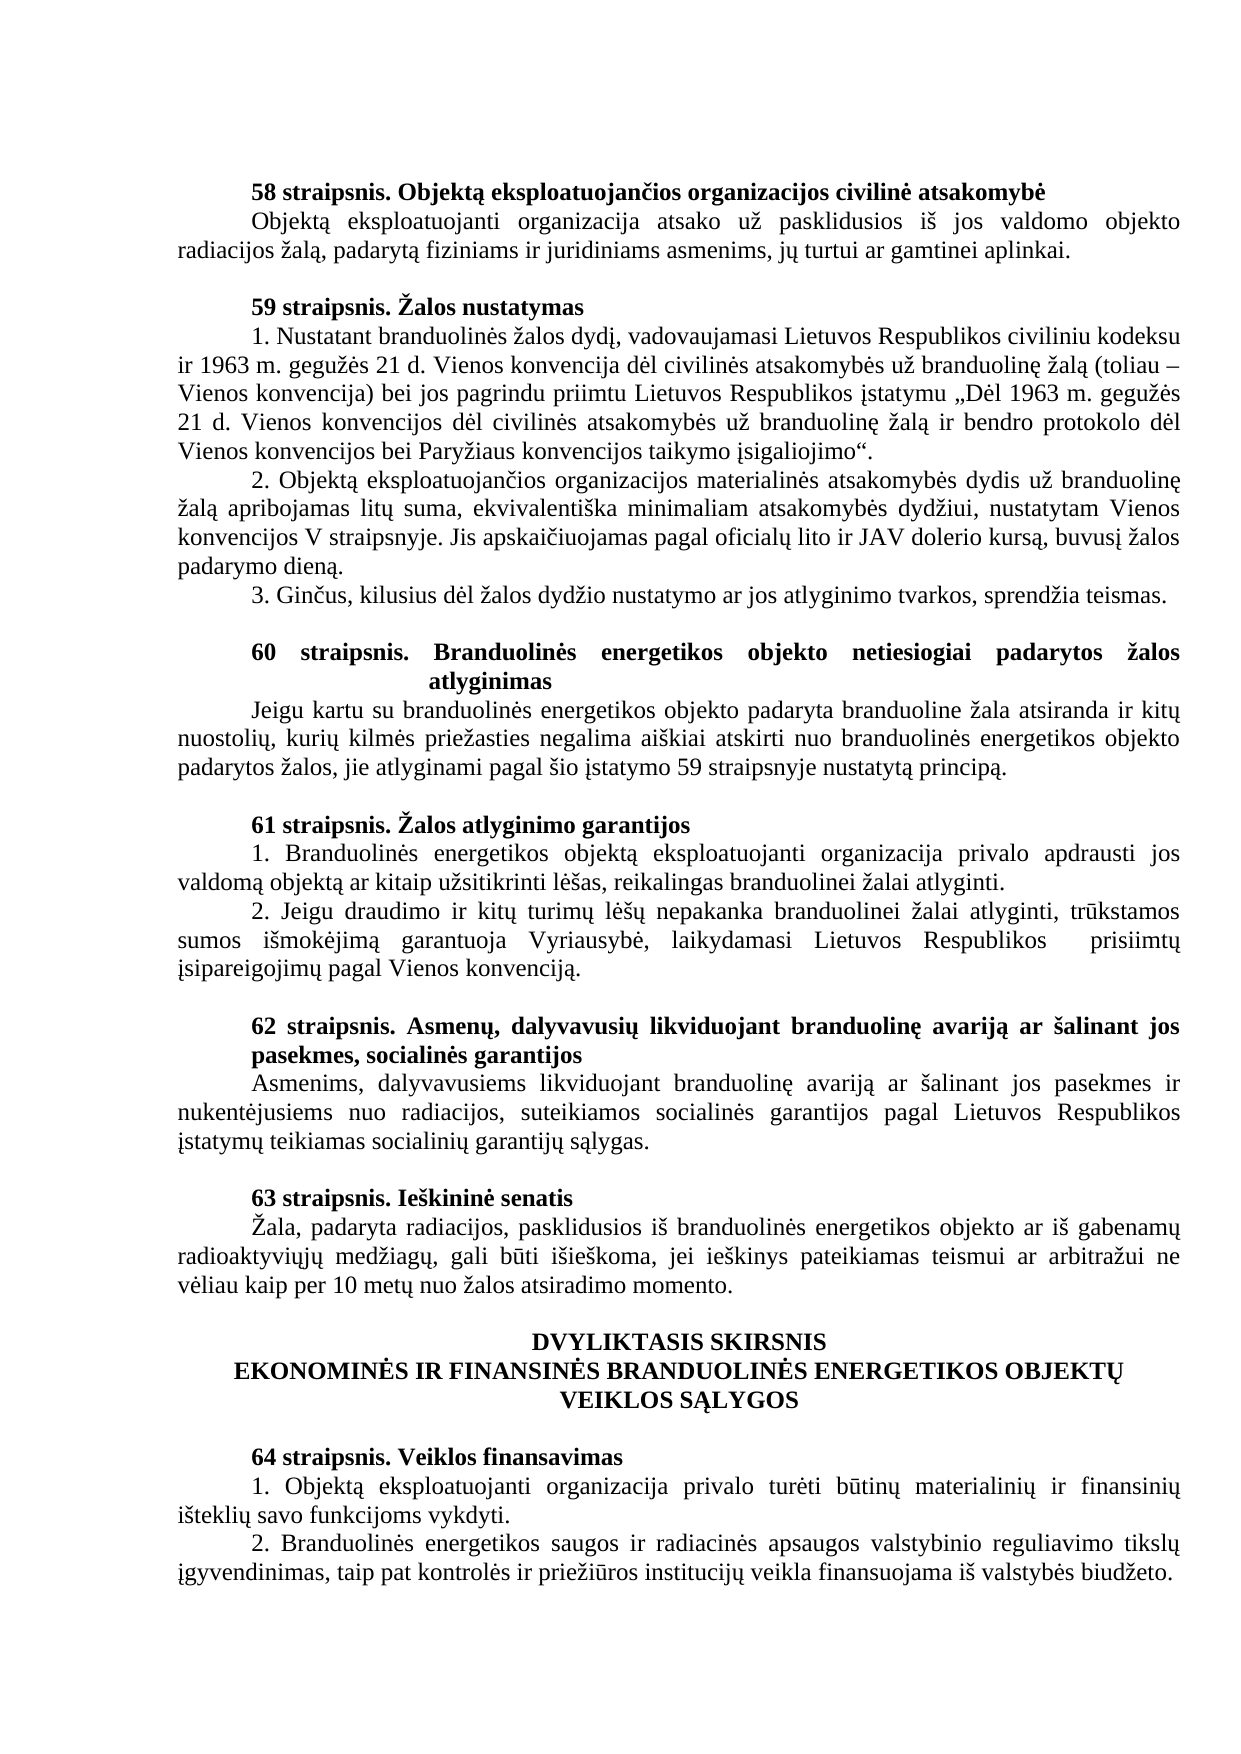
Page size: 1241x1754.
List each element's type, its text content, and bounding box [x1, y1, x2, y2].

text 59 straipsnis. Žalos nustatymas [177, 292, 1181, 321]
text DVYLIKTASIS SKIRSNIS [177, 1327, 1181, 1356]
text 63 straipsnis. Ieškininė senatis [177, 1183, 1181, 1212]
text Jeigu kartu su branduolinės energetikos objekto padaryta branduoline žala atsiranda ir kitų nuostolių, kurių kilmės priežasties negalima aiškiai atskirti nuo branduolinės energetikos objekto padarytos žalos, jie atlyginami pagal šio įstatymo 59 straipsnyje nustatytą principą. [177, 695, 1181, 781]
text 64 straipsnis. Veiklos finansavimas [177, 1442, 1181, 1471]
text 1. Objektą eksploatuojanti organizacija privalo turėti būtinų materialinių ir finansinių išteklių savo funkcijoms vykdyti. [177, 1471, 1181, 1528]
text 61 straipsnis. Žalos atlyginimo garantijos [177, 810, 1181, 838]
text Žala, padaryta radiacijos, pasklidusios iš branduolinės energetikos objekto ar iš gabenamų radioaktyviųjų medžiagų, gali būti išieškoma, jei ieškinys pateikiamas teismui ar arbitražui ne vėliau kaip per 10 metų nuo žalos atsiradimo momento. [177, 1212, 1181, 1298]
text 2. Objektą eksploatuojančios organizacijos materialinės atsakomybės dydis už branduolinę žalą apribojamas litų suma, ekvivalentiška minimaliam atsakomybės dydžiui, nustatytam Vienos konvencijos V straipsnyje. Jis apskaičiuojamas pagal oficialų lito ir JAV dolerio kursą, buvusį žalos padarymo dieną. [177, 465, 1181, 580]
text Asmenims, dalyvavusiems likviduojant branduolinę avariją ar šalinant jos pasekmes ir nukentėjusiems nuo radiacijos, suteikiamos socialinės garantijos pagal Lietuvos Respublikos įstatymų teikiamas socialinių garantijų sąlygas. [177, 1068, 1181, 1155]
text 3. Ginčus, kilusius dėl žalos dydžio nustatymo ar jos atlyginimo tvarkos, sprendžia teismas. [177, 580, 1181, 608]
text 60 straipsnis. Branduolinės energetikos objekto netiesiogiai padarytos žalos atlyginimas [251, 637, 1181, 695]
text Objektą eksploatuojanti organizacija atsako už pasklidusios iš jos valdomo objekto radiacijos žalą, padarytą fiziniams ir juridiniams asmenims, jų turtui ar gamtinei aplinkai. [177, 206, 1181, 263]
text 58 straipsnis. Objektą eksploatuojančios organizacijos civilinė atsakomybė [177, 177, 1181, 206]
text EKONOMINĖS IR FINANSINĖS BRANDUOLINĖS ENERGETIKOS OBJEKTŲ VEIKLOS SĄLYGOS [177, 1356, 1181, 1413]
text 62 straipsnis. Asmenų, dalyvavusių likviduojant branduolinę avariją ar šalinant jos pasekmes, socialinės garantijos [251, 1011, 1181, 1068]
text 1. Branduolinės energetikos objektą eksploatuojanti organizacija privalo apdrausti jos valdomą objektą ar kitaip užsitikrinti lėšas, reikalingas branduolinei žalai atlyginti. [177, 838, 1181, 896]
text 1. Nustatant branduolinės žalos dydį, vadovaujamasi Lietuvos Respublikos civiliniu kodeksu ir 1963 m. gegužės 21 d. Vienos konvencija dėl civilinės atsakomybės už branduolinę žalą (toliau – Vienos konvencija) bei jos pagrindu priimtu Lietuvos Respublikos įstatymu „Dėl 1963 m. gegužės 21 d. Vienos konvencijos dėl civilinės atsakomybės už branduolinę žalą ir bendro protokolo dėl Vienos konvencijos bei Paryžiaus konvencijos taikymo įsigaliojimo“. [177, 321, 1181, 465]
text 2. Jeigu draudimo ir kitų turimų lėšų nepakanka branduolinei žalai atlyginti, trūkstamos sumos išmokėjimą garantuoja Vyriausybė, laikydamasi Lietuvos Respublikos prisiimtų įsipareigojimų pagal Vienos konvenciją. [177, 896, 1181, 982]
text 2. Branduolinės energetikos saugos ir radiacinės apsaugos valstybinio reguliavimo tikslų įgyvendinimas, taip pat kontrolės ir priežiūros institucijų veikla finansuojama iš valstybės biudžeto. [177, 1528, 1181, 1586]
